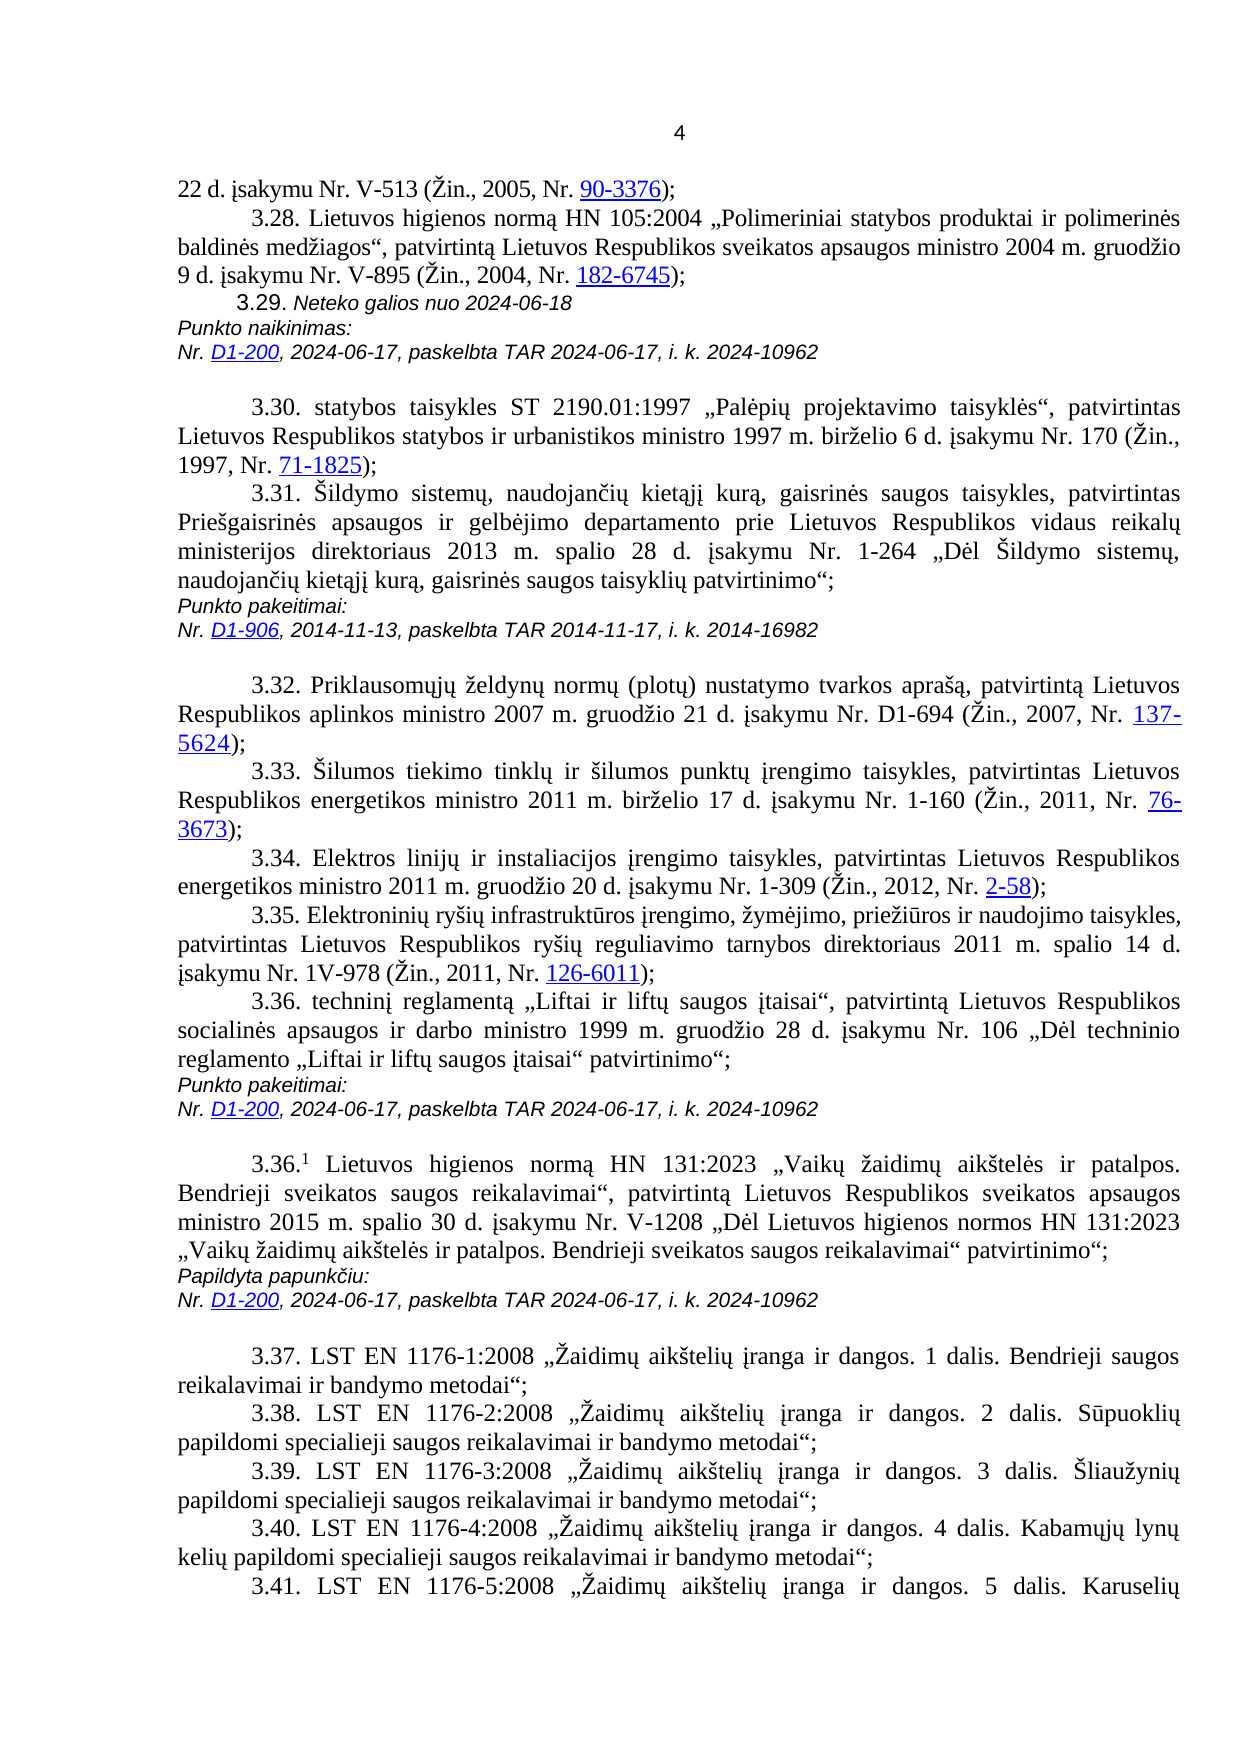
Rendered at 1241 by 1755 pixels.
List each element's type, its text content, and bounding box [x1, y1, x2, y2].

text 3.36.1 Lietuvos higienos normą HN 131:2023 „Vaikų žaidimų aikštelės ir patalpos. Bendrieji sveikatos saugos reikalavimai“, patvirtintą Lietuvos Respublikos sveikatos apsaugos ministro 2015 m. spalio 30 d. įsakymu Nr. V-1208 „Dėl Lietuvos higienos normos HN 131:2023 „Vaikų žaidimų aikštelės ir patalpos. Bendrieji sveikatos saugos reikalavimai“ patvirtinimo“; [177, 1149, 1181, 1264]
text 3.38. LST EN 1176-2:2008 „Žaidimų aikštelių įranga ir dangos. 2 dalis. Sūpuoklių papildomi specialieji saugos reikalavimai ir bandymo metodai“; [177, 1398, 1181, 1456]
text 22 d. įsakymu Nr. V-513 (Žin., 2005, Nr. 90-3376); [177, 174, 1181, 203]
text 3.30. statybos taisykles ST 2190.01:1997 „Palėpių projektavimo taisyklės“, patvirtintas Lietuvos Respublikos statybos ir urbanistikos ministro 1997 m. birželio 6 d. įsakymu Nr. 170 (Žin., 1997, Nr. 71-1825); [177, 392, 1181, 478]
text 3.39. LST EN 1176-3:2008 „Žaidimų aikštelių įranga ir dangos. 3 dalis. Šliaužynių papildomi specialieji saugos reikalavimai ir bandymo metodai“; [177, 1456, 1181, 1513]
text 3.29. Neteko galios nuo 2024-06-18 [177, 289, 1181, 316]
text 3.37. LST EN 1176-1:2008 „Žaidimų aikštelių įranga ir dangos. 1 dalis. Bendrieji saugos reikalavimai ir bandymo metodai“; [177, 1341, 1181, 1398]
text 3.40. LST EN 1176-4:2008 „Žaidimų aikštelių įranga ir dangos. 4 dalis. Kabamųjų lynų kelių papildomi specialieji saugos reikalavimai ir bandymo metodai“; [177, 1513, 1181, 1571]
text 3.28. Lietuvos higienos normą HN 105:2004 „Polimeriniai statybos produktai ir polimerinės baldinės medžiagos“, patvirtintą Lietuvos Respublikos sveikatos apsaugos ministro 2004 m. gruodžio 9 d. įsakymu Nr. V-895 (Žin., 2004, Nr. 182-6745); [177, 203, 1181, 289]
text Nr. D1-906, 2014-11-13, paskelbta TAR 2014-11-17, i. k. 2014-16982 [177, 617, 1181, 641]
text 3.35. Elektroninių ryšių infrastruktūros įrengimo, žymėjimo, priežiūros ir naudojimo taisykles, patvirtintas Lietuvos Respublikos ryšių reguliavimo tarnybos direktoriaus 2011 m. spalio 14 d. įsakymu Nr. 1V-978 (Žin., 2011, Nr. 126-6011); [177, 900, 1181, 986]
text Nr. D1-200, 2024-06-17, paskelbta TAR 2024-06-17, i. k. 2024-10962 [177, 1097, 1181, 1121]
text 3.41. LST EN 1176-5:2008 „Žaidimų aikštelių įranga ir dangos. 5 dalis. Karuselių [177, 1571, 1181, 1600]
text Papildyta papunkčiu: [177, 1264, 1181, 1288]
text Punkto pakeitimai: [177, 593, 1181, 617]
text 3.34. Elektros linijų ir instaliacijos įrengimo taisykles, patvirtintas Lietuvos Respublikos energetikos ministro 2011 m. gruodžio 20 d. įsakymu Nr. 1-309 (Žin., 2012, Nr. 2-58); [177, 843, 1181, 900]
text 3.36. techninį reglamentą „Liftai ir liftų saugos įtaisai“, patvirtintą Lietuvos Respublikos socialinės apsaugos ir darbo ministro 1999 m. gruodžio 28 d. įsakymu Nr. 106 „Dėl techninio reglamento „Liftai ir liftų saugos įtaisai“ patvirtinimo“; [177, 986, 1181, 1073]
text 3.33. Šilumos tiekimo tinklų ir šilumos punktų įrengimo taisykles, patvirtintas Lietuvos Respublikos energetikos ministro 2011 m. birželio 17 d. įsakymu Nr. 1-160 (Žin., 2011, Nr. 76-3673); [177, 756, 1181, 843]
text 3.31. Šildymo sistemų, naudojančių kietąjį kurą, gaisrinės saugos taisykles, patvirtintas Priešgaisrinės apsaugos ir gelbėjimo departamento prie Lietuvos Respublikos vidaus reikalų ministerijos direktoriaus 2013 m. spalio 28 d. įsakymu Nr. 1-264 „Dėl Šildymo sistemų, naudojančių kietąjį kurą, gaisrinės saugos taisyklių patvirtinimo“; [177, 478, 1181, 593]
text Punkto naikinimas: [177, 316, 1181, 339]
text Punkto pakeitimai: [177, 1073, 1181, 1097]
text Nr. D1-200, 2024-06-17, paskelbta TAR 2024-06-17, i. k. 2024-10962 [177, 339, 1181, 363]
text 3.32. Priklausomųjų želdynų normų (plotų) nustatymo tvarkos aprašą, patvirtintą Lietuvos Respublikos aplinkos ministro 2007 m. gruodžio 21 d. įsakymu Nr. D1-694 (Žin., 2007, Nr. 137-5624); [177, 670, 1181, 756]
text Nr. D1-200, 2024-06-17, paskelbta TAR 2024-06-17, i. k. 2024-10962 [177, 1288, 1181, 1312]
